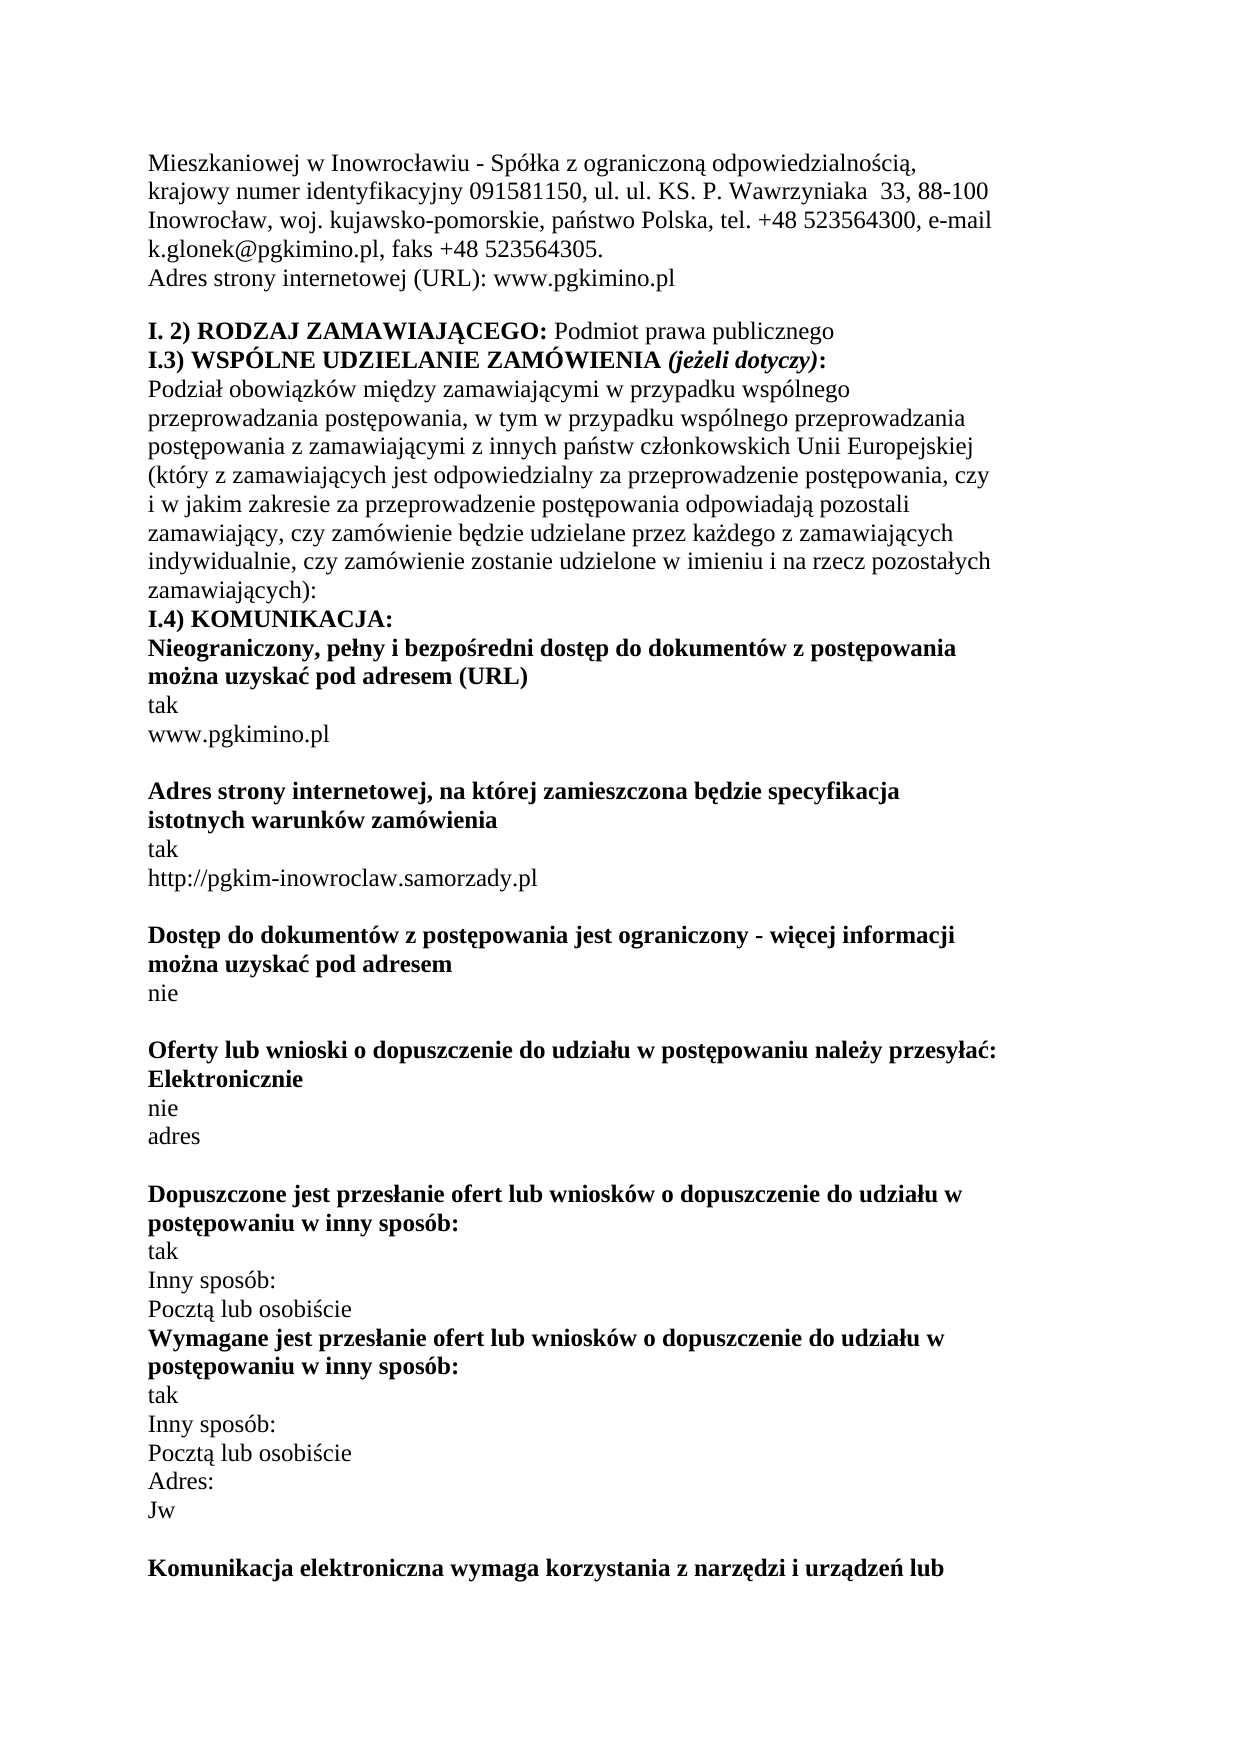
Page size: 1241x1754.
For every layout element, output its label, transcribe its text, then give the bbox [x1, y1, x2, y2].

table_header [1000, 148, 1093, 1581]
table_header Mieszkaniowej w Inowrocławiu - Spółka z ograniczoną odpowiedzialnością, krajowy numer identyfikacyjny 091581150, ul. ul. KS. P. Wawrzyniaka 33, 88-100 Inowrocław, woj. kujawsko-pomorskie, państwo Polska, tel. +48 523564300, e-mail k.glonek@pgkimino.pl, faks +48 523564305. Adres strony internetowej (URL): www.pgkimino.pl I. 2) RODZAJ ZAMAWIAJĄCEGO: Podmiot prawa publicznego I.3) WSPÓLNE UDZIELANIE ZAMÓWIENIA (jeżeli dotyczy): Podział obowiązków między zamawiającymi w przypadku wspólnego przeprowadzania postępowania, w tym w przypadku wspólnego przeprowadzania postępowania z zamawiającymi z innych państw członkowskich Unii Europejskiej (który z zamawiających jest odpowiedzialny za przeprowadzenie postępowania, czy i w jakim zakresie za przeprowadzenie postępowania odpowiadają pozostali zamawiający, czy zamówienie będzie udzielane przez każdego z zamawiających indywidualnie, czy zamówienie zostanie udzielone w imieniu i na rzecz pozostałych zamawiających): I.4) KOMUNIKACJA: Nieograniczony, pełny i bezpośredni dostęp do dokumentów z postępowania można uzyskać pod adresem (URL) tak www.pgkimino.pl Adres strony internetowej, na której zamieszczona będzie specyfikacja istotnych warunków zamówienia tak http://pgkim-inowroclaw.samorzady.pl Dostęp do dokumentów z postępowania jest ograniczony - więcej informacji można uzyskać pod adresem nie Oferty lub wnioski o dopuszczenie do udziału w postępowaniu należy przesyłać: Elektronicznie nie adres Dopuszczone jest przesłanie ofert lub wniosków o dopuszczenie do udziału w postępowaniu w inny sposób: tak Inny sposób: Pocztą lub osobiście Wymagane jest przesłanie ofert lub wniosków o dopuszczenie do udziału w postępowaniu w inny sposób: tak Inny sposób: Pocztą lub osobiście Adres: Jw Komunikacja elektroniczna wymaga korzystania z narzędzi i urządzeń lub [148, 148, 999, 1581]
